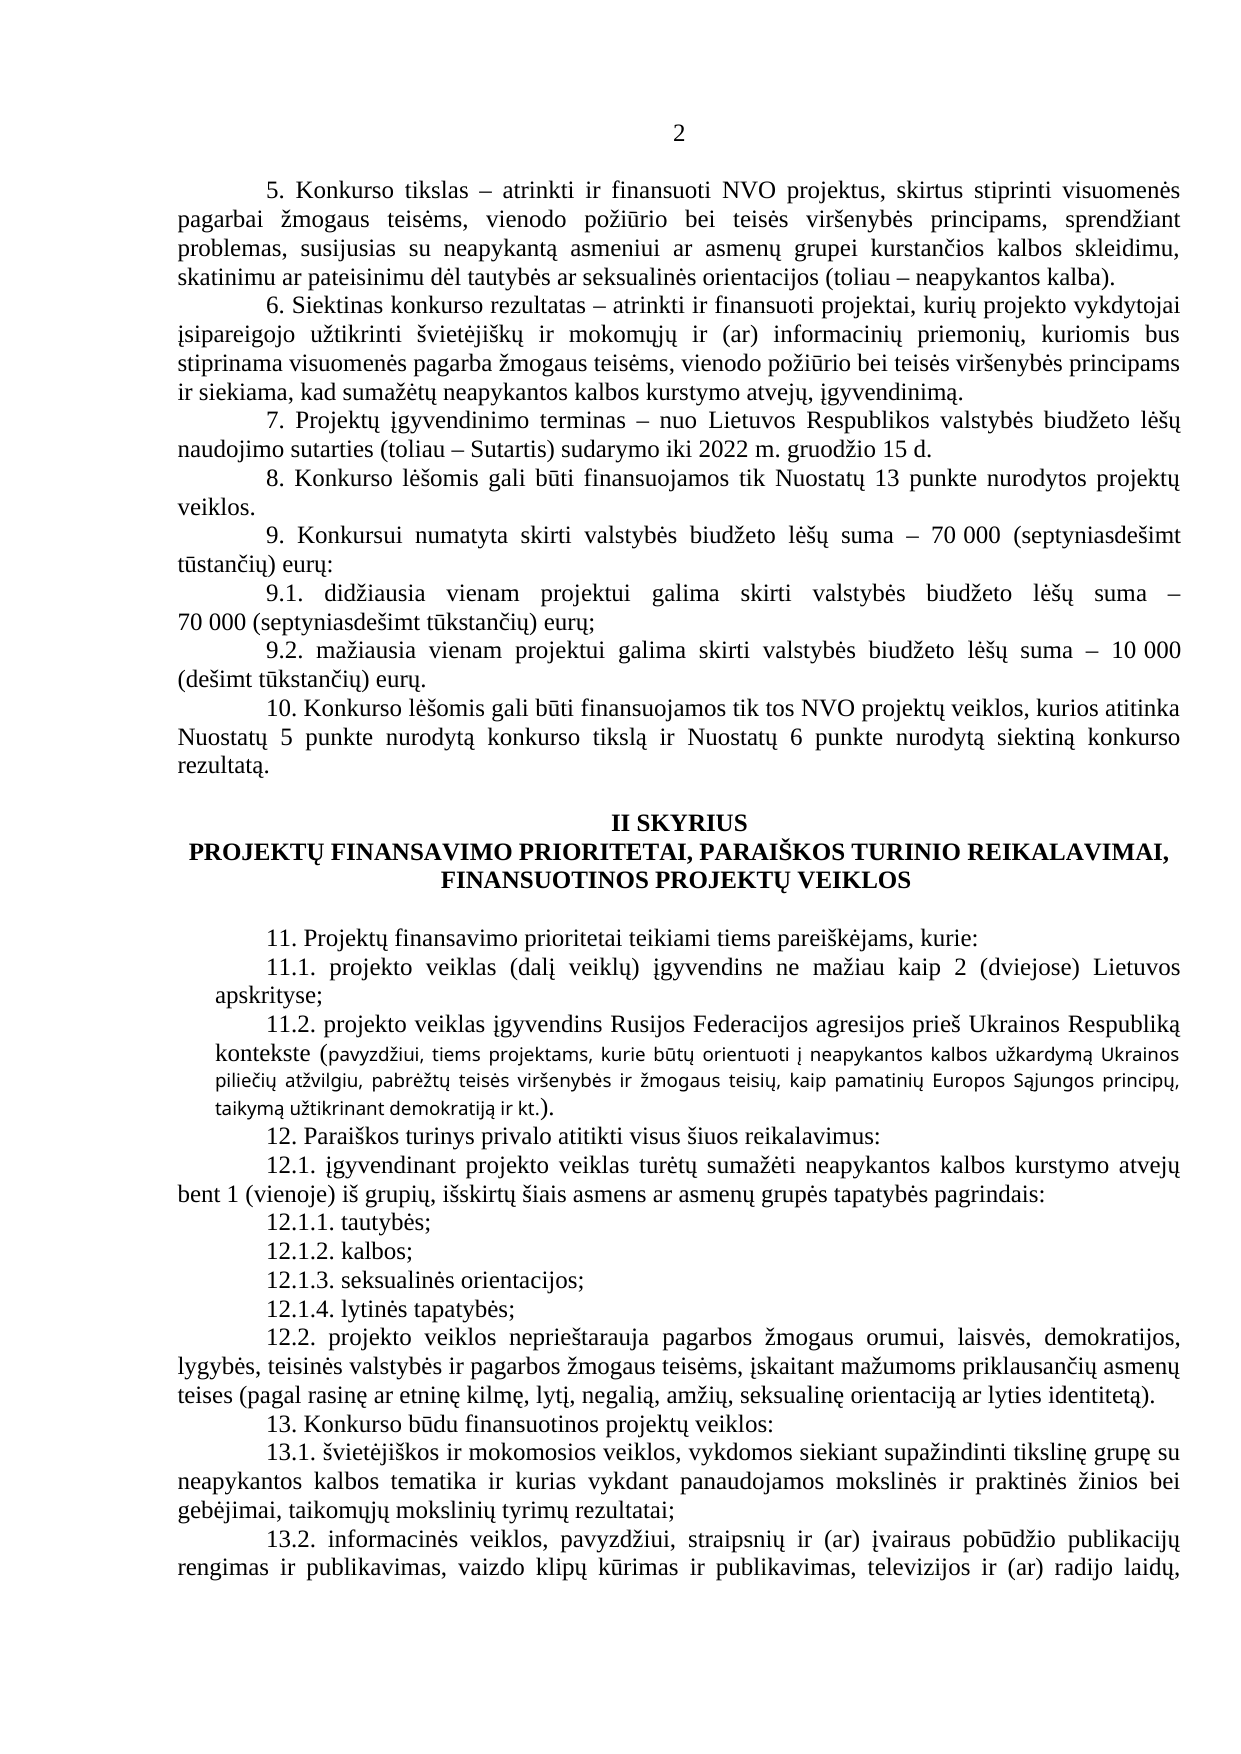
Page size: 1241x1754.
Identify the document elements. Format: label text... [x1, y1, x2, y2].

text 12.1. įgyvendinant projekto veiklas turėtų sumažėti neapykantos kalbos kurstymo atvejų bent 1 (vienoje) iš grupių, išskirtų šiais asmens ar asmenų grupės tapatybės pagrindais: [177, 1150, 1181, 1207]
text 11. Projektų finansavimo prioritetai teikiami tiems pareiškėjams, kurie: [215, 923, 1181, 952]
text 7. Projektų įgyvendinimo terminas – nuo Lietuvos Respublikos valstybės biudžeto lėšų naudojimo sutarties (toliau – Sutartis) sudarymo iki 2022 m. gruodžio 15 d. [177, 406, 1181, 463]
text 12. Paraiškos turinys privalo atitikti visus šiuos reikalavimus: [177, 1121, 1181, 1150]
text PROJEKTŲ FINANSAVIMO PRIORITETAI, PARAIŠKOS TURINIO REIKALAVIMAI, FINANSUOTINOS PROJEKTŲ VEIKLOS [177, 837, 1181, 894]
text 13.1. švietėjiškos ir mokomosios veiklos, vykdomos siekiant supažindinti tikslinę grupę su neapykantos kalbos tematika ir kurias vykdant panaudojamos mokslinės ir praktinės žinios bei gebėjimai, taikomųjų mokslinių tyrimų rezultatai; [177, 1437, 1181, 1524]
text 12.1.2. kalbos; [177, 1236, 1181, 1265]
text 10. Konkurso lėšomis gali būti finansuojamos tik tos NVO projektų veiklos, kurios atitinka Nuostatų 5 punkte nurodytą konkurso tikslą ir Nuostatų 6 punkte nurodytą siektiną konkurso rezultatą. [177, 693, 1181, 779]
text 13.2. informacinės veiklos, pavyzdžiui, straipsnių ir (ar) įvairaus pobūdžio publikacijų rengimas ir publikavimas, vaizdo klipų kūrimas ir publikavimas, televizijos ir (ar) radijo laidų, [177, 1524, 1181, 1581]
text II SKYRIUS [177, 808, 1181, 837]
text 13. Konkurso būdu finansuotinos projektų veiklos: [177, 1409, 1181, 1437]
text 12.1.1. tautybės; [177, 1207, 1181, 1236]
text 9. Konkursui numatyta skirti valstybės biudžeto lėšų suma – 70 000 (septyniasdešimt tūstančių) eurų: [177, 521, 1181, 578]
text 11.1. projekto veiklas (dalį veiklų) įgyvendins ne mažiau kaip 2 (dviejose) Lietuvos apskrityse; [215, 952, 1181, 1009]
text 12.1.4. lytinės tapatybės; [177, 1294, 1181, 1322]
text 11.2. projekto veiklas įgyvendins Rusijos Federacijos agresijos prieš Ukrainos Respubliką kontekste (pavyzdžiui, tiems projektams, kurie būtų orientuoti į neapykantos kalbos užkardymą Ukrainos piliečių atžvilgiu, pabrėžtų teisės viršenybės ir žmogaus teisių, kaip pamatinių Europos Sąjungos principų, taikymą užtikrinant demokratiją ir kt.). [215, 1009, 1181, 1121]
text 9.2. mažiausia vienam projektui galima skirti valstybės biudžeto lėšų suma – 10 000 (dešimt tūkstančių) eurų. [177, 636, 1181, 693]
text 12.2. projekto veiklos neprieštarauja pagarbos žmogaus orumui, laisvės, demokratijos, lygybės, teisinės valstybės ir pagarbos žmogaus teisėms, įskaitant mažumoms priklausančių asmenų teises (pagal rasinę ar etninę kilmę, lytį, negalią, amžių, seksualinę orientaciją ar lyties identitetą). [177, 1322, 1181, 1409]
text 12.1.3. seksualinės orientacijos; [177, 1265, 1181, 1294]
text 8. Konkurso lėšomis gali būti finansuojamos tik Nuostatų 13 punkte nurodytos projektų veiklos. [177, 463, 1181, 521]
text 9.1. didžiausia vienam projektui galima skirti valstybės biudžeto lėšų suma – 70 000 (septyniasdešimt tūkstančių) eurų; [177, 578, 1181, 636]
text 6. Siektinas konkurso rezultatas – atrinkti ir finansuoti projektai, kurių projekto vykdytojai įsipareigojo užtikrinti švietėjiškų ir mokomųjų ir (ar) informacinių priemonių, kuriomis bus stiprinama visuomenės pagarba žmogaus teisėms, vienodo požiūrio bei teisės viršenybės principams ir siekiama, kad sumažėtų neapykantos kalbos kurstymo atvejų, įgyvendinimą. [177, 291, 1181, 406]
text 5. Konkurso tikslas – atrinkti ir finansuoti NVO projektus, skirtus stiprinti visuomenės pagarbai žmogaus teisėms, vienodo požiūrio bei teisės viršenybės principams, sprendžiant problemas, susijusias su neapykantą asmeniui ar asmenų grupei kurstančios kalbos skleidimu, skatinimu ar pateisinimu dėl tautybės ar seksualinės orientacijos (toliau – neapykantos kalba). [177, 176, 1181, 291]
